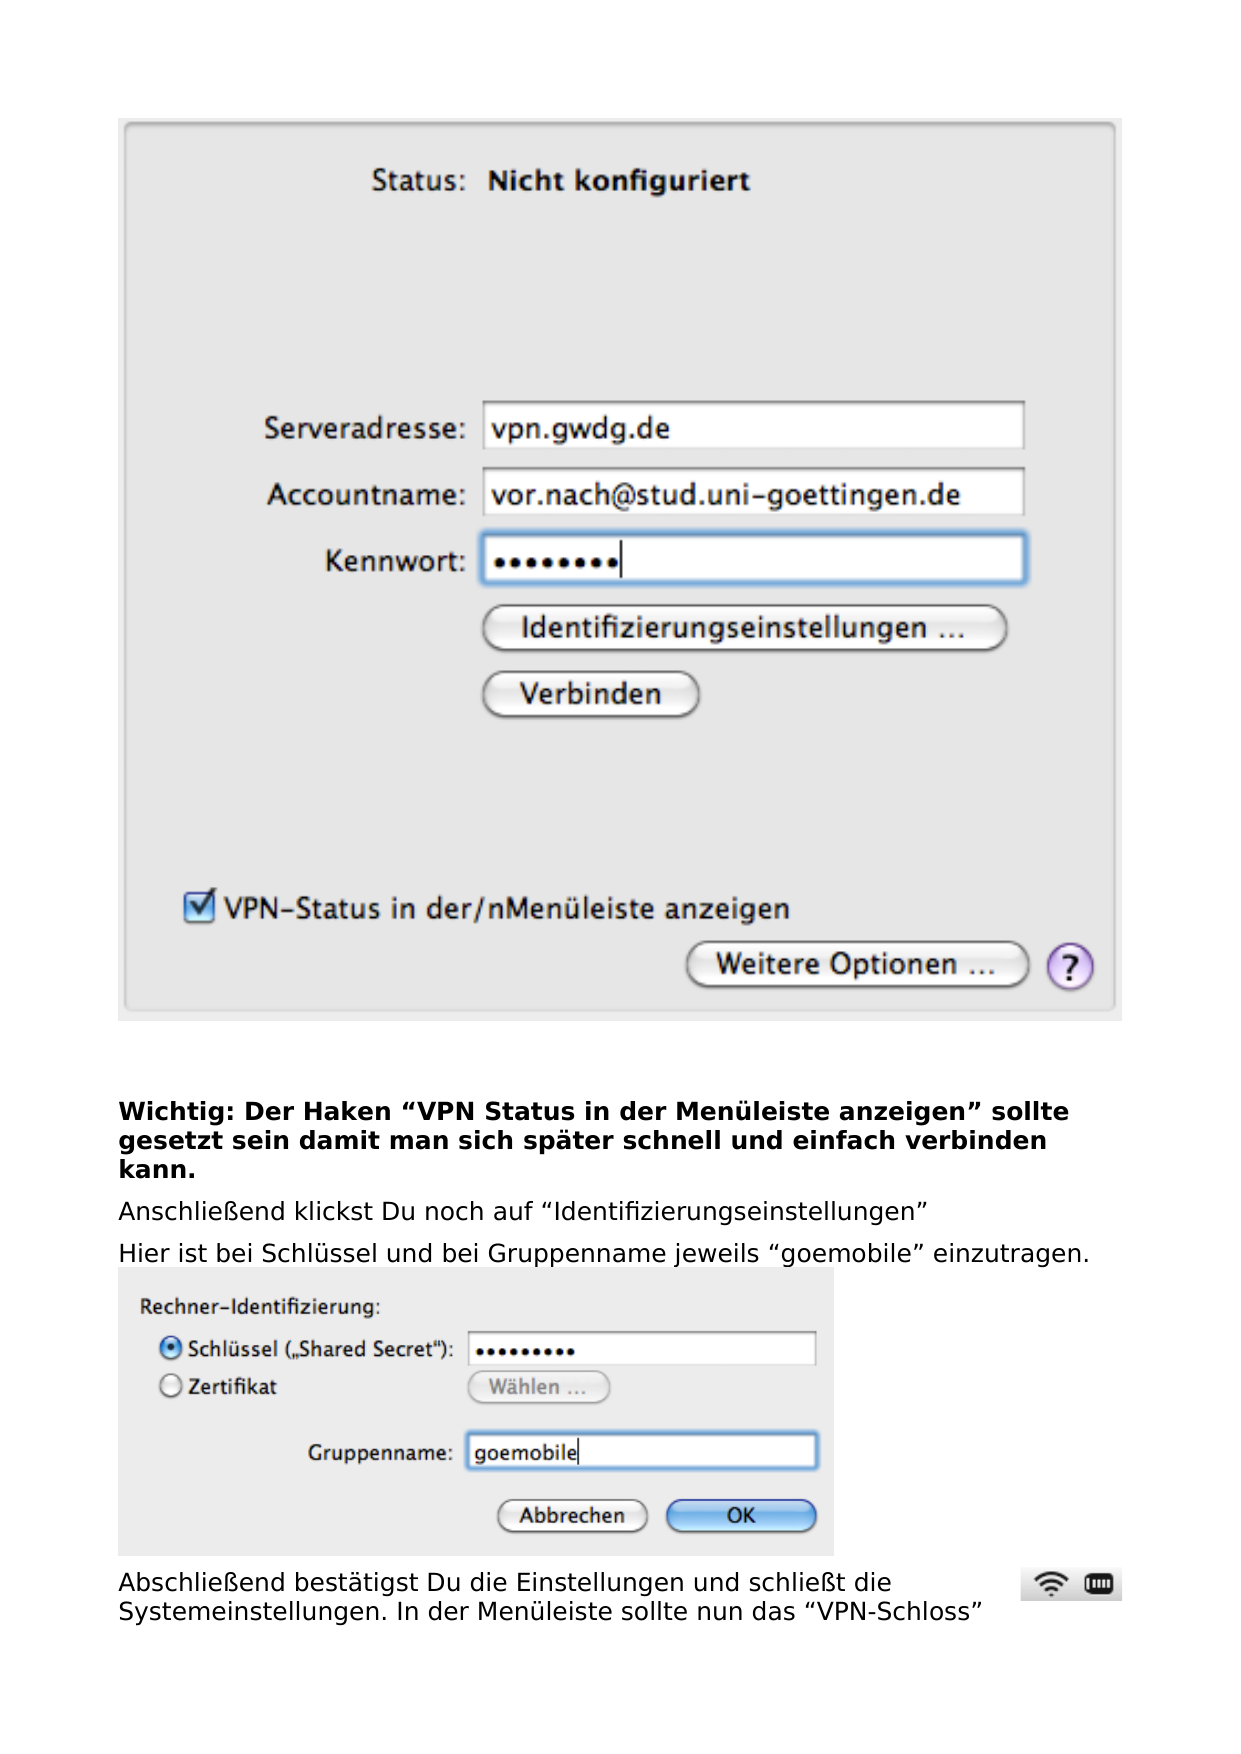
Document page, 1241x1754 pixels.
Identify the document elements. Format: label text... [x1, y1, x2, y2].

text Wichtig: Der Haken “VPN Status in der Menüleiste anzeigen” sollte gesetzt sein damit man sich später schnell und einfach verbinden kann. [118, 1097, 1122, 1184]
text Anschließend klickst Du noch auf “Identifizierungseinstellungen” [118, 1197, 1122, 1226]
picture [1020, 1567, 1123, 1601]
picture [118, 118, 1123, 1021]
text [118, 1021, 1122, 1084]
text Abschließend bestätigst Du die Einstellungen und schließt die Systemeinstellungen. In der Menüleiste sollte nun das “VPN-Schloss” [118, 1568, 1122, 1626]
text Hier ist bei Schlüssel und bei Gruppenname jeweils “goemobile” einzutragen. [118, 1239, 1122, 1555]
picture [118, 1267, 834, 1556]
